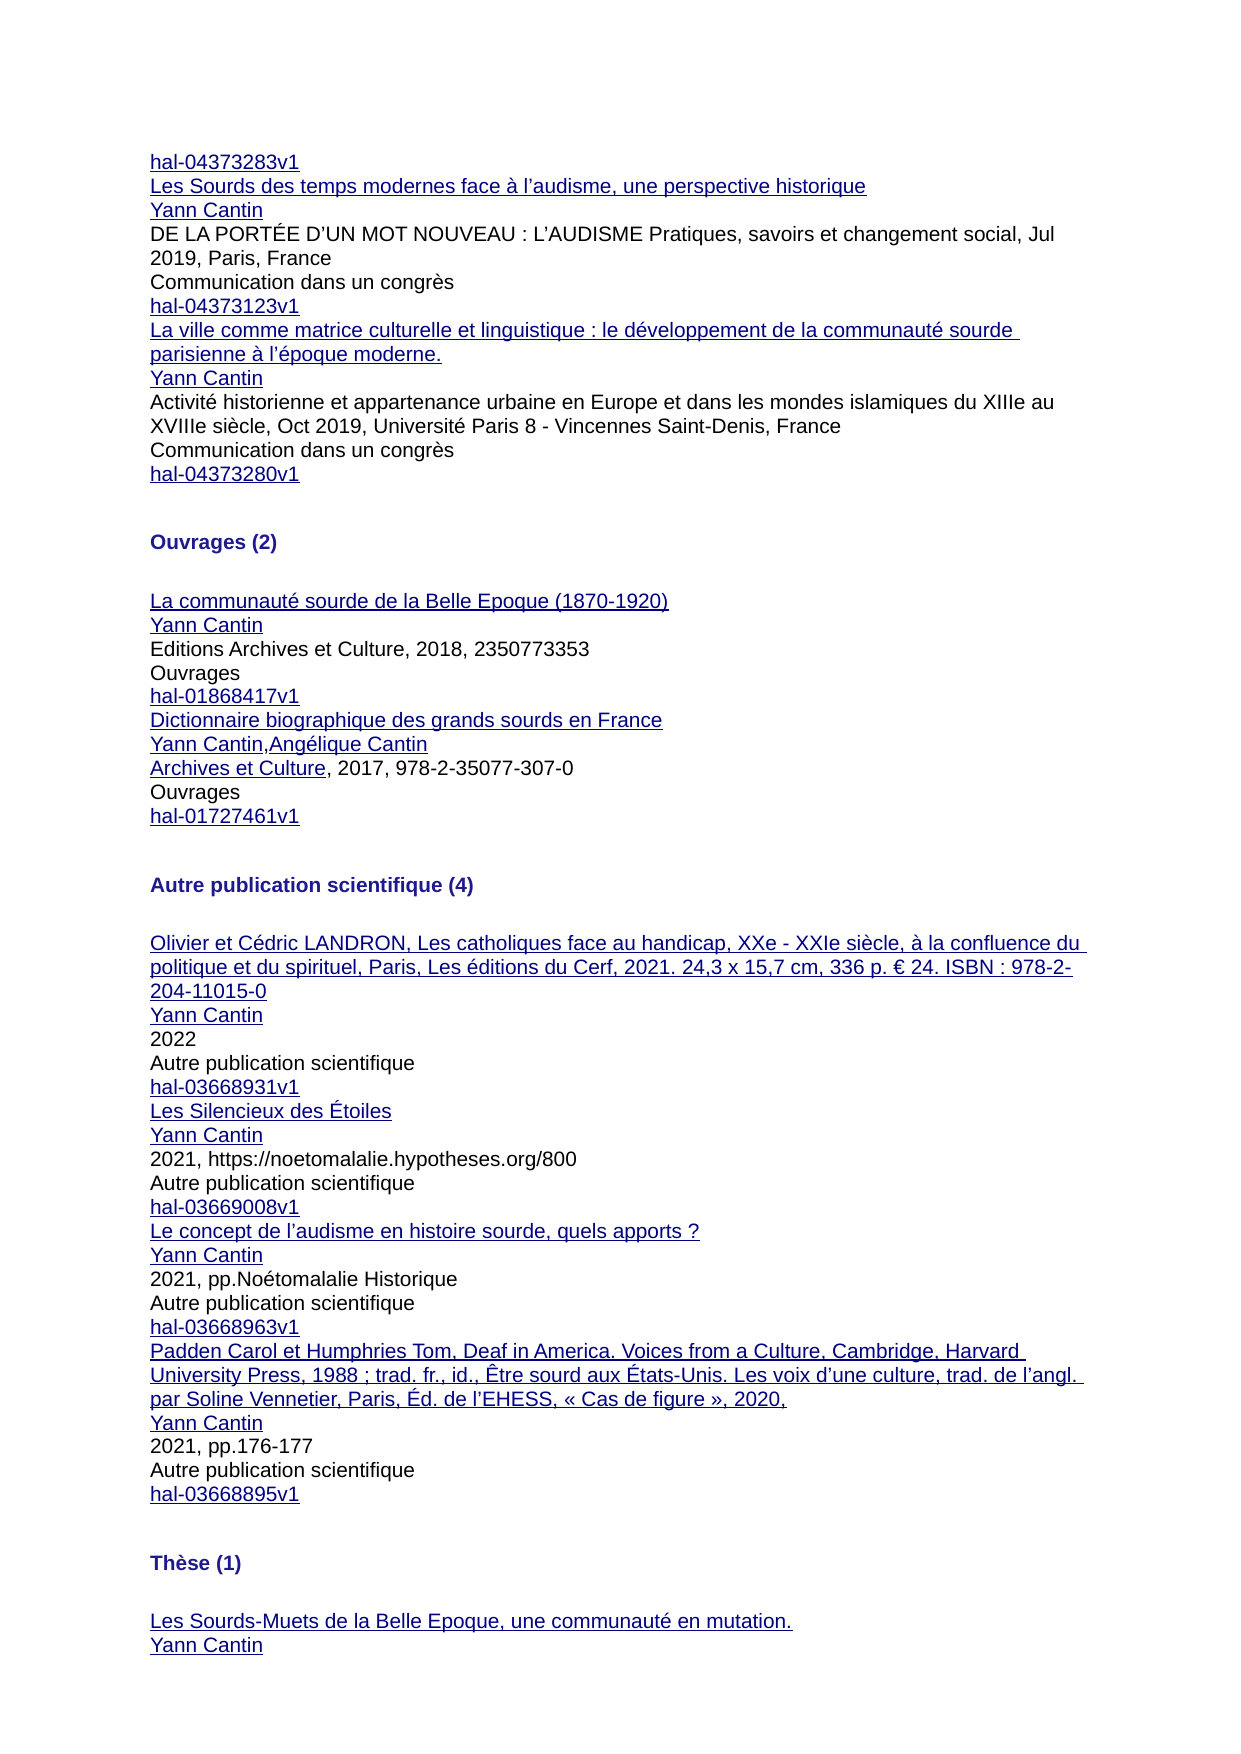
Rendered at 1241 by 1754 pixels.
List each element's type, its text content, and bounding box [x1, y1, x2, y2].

table_cell Les Sourds des temps modernes face à l’audisme, une perspective historique Yann Cantin DE LA PORTÉE D’UN MOT NOUVEAU : L’AUDISME Pratiques, savoirs et changement social, Jul 2019, Paris, France Communication dans un congrès hal-04373123v1 [150, 174, 1090, 318]
table_cell Le concept de l’audisme en histoire sourde, quels apports ? Yann Cantin 2021, pp.Noétomalalie Historique Autre publication scientifique hal-03668963v1 [150, 1219, 1090, 1338]
table_header Les Sourds-Muets de la Belle Epoque, une communauté en mutation. Yann Cantin [150, 1609, 1090, 1657]
table_header Olivier et Cédric LANDRON, Les catholiques face au handicap, XXe - XXIe siècle, à la confluence du politique et du spirituel, Paris, Les éditions du Cerf, 2021. 24,3 x 15,7 cm, 336 p. € 24. ISBN : 978-2-204-11015-0 Yann Cantin 2022 Autre publication scientifique hal-03668931v1 [150, 931, 1090, 1099]
table_cell Les Silencieux des Étoiles Yann Cantin 2021, https://noetomalalie.hypotheses.org/800 Autre publication scientifique hal-03669008v1 [150, 1099, 1090, 1219]
subtitle Autre publication scientifique (4) [150, 873, 1090, 897]
subtitle Thèse (1) [150, 1551, 1090, 1575]
table_cell Padden Carol et Humphries Tom, Deaf in America. Voices from a Culture, Cambridge, Harvard University Press, 1988 ; trad. fr., id., Être sourd aux États-Unis. Les voix d’une culture, trad. de l’angl. par Soline Vennetier, Paris, Éd. de l’EHESS, « Cas de figure », 2020, Yann Cantin 2021, pp.176-177 Autre publication scientifique hal-03668895v1 [150, 1339, 1090, 1506]
table_cell hal-04373283v1 [150, 150, 1090, 174]
table_cell Dictionnaire biographique des grands sourds en France Yann Cantin,Angélique Cantin Archives et Culture, 2017, 978-2-35077-307-0 Ouvrages hal-01727461v1 [150, 708, 1090, 828]
table_cell La ville comme matrice culturelle et linguistique : le développement de la communauté sourde parisienne à l’époque moderne. Yann Cantin Activité historienne et appartenance urbaine en Europe et dans les mondes islamiques du XIIIe au XVIIIe siècle, Oct 2019, Université Paris 8 - Vincennes Saint-Denis, France Communication dans un congrès hal-04373280v1 [150, 318, 1090, 485]
table_header La communauté sourde de la Belle Epoque (1870-1920) Yann Cantin Editions Archives et Culture, 2018, 2350773353 Ouvrages hal-01868417v1 [150, 589, 1090, 708]
subtitle Ouvrages (2) [150, 530, 1090, 554]
